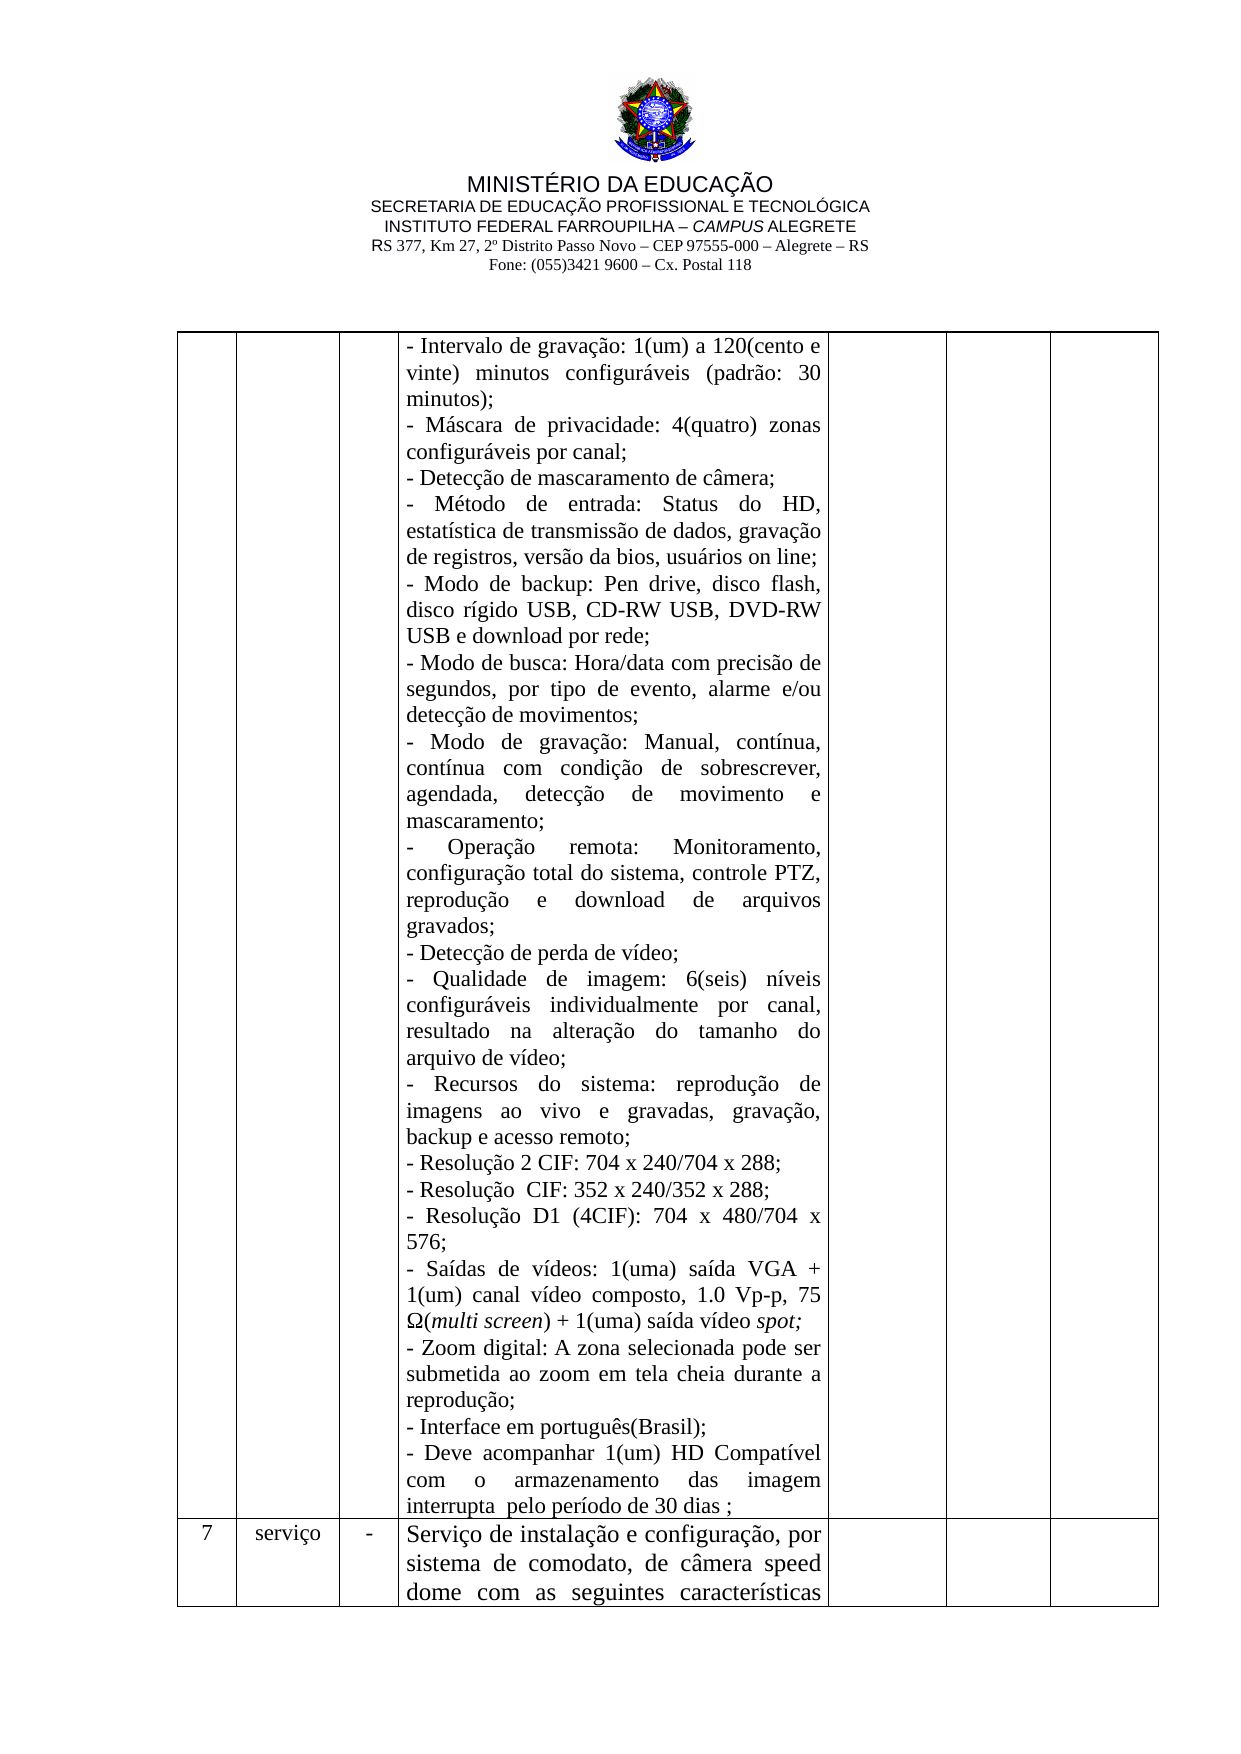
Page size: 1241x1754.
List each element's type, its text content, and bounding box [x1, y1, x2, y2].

table_cell serviço [237, 1519, 339, 1606]
table_cell - [947, 1519, 1050, 1606]
table_cell [340, 333, 398, 1518]
table_cell [1051, 333, 1158, 1518]
picture [608, 71, 697, 163]
table_cell - [1051, 1519, 1158, 1606]
table_cell - [340, 1519, 398, 1606]
table_cell [178, 333, 236, 1518]
table_cell [237, 333, 339, 1518]
table_cell 7 [178, 1519, 236, 1606]
table_cell [829, 1519, 946, 1606]
table_cell [829, 333, 946, 1518]
table_cell Serviço de instalação e configuração, por sistema de comodato, de câmera speed dome com as seguintes características [399, 1519, 828, 1606]
table_cell [947, 333, 1050, 1518]
table_cell - Intervalo de gravação: 1(um) a 120(cento e vinte) minutos configuráveis (padrão: 30 minutos); - Máscara de privacidade: 4(quatro) zonas configuráveis por canal; - Detecção de mascaramento de câmera; - Método de entrada: Status do HD, estatística de transmissão de dados, gravação de registros, versão da bios, usuários on line; - Modo de backup: Pen drive, disco flash, disco rígido USB, CD-RW USB, DVD-RW USB e download por rede; - Modo de busca: Hora/data com precisão de segundos, por tipo de evento, alarme e/ou detecção de movimentos; - Modo de gravação: Manual, contínua, contínua com condição de sobrescrever, agendada, detecção de movimento e mascaramento; - Operação remota: Monitoramento, configuração total do sistema, controle PTZ, reprodução e download de arquivos gravados; - Detecção de perda de vídeo; - Qualidade de imagem: 6(seis) níveis configuráveis individualmente por canal, resultado na alteração do tamanho do arquivo de vídeo; - Recursos do sistema: reprodução de imagens ao vivo e gravadas, gravação, backup e acesso remoto; - Resolução 2 CIF: 704 x 240/704 x 288; - Resolução CIF: 352 x 240/352 x 288; - Resolução D1 (4CIF): 704 x 480/704 x 576; - Saídas de vídeos: 1(uma) saída VGA + 1(um) canal vídeo composto, 1.0 Vp-p, 75 Ω(multi screen) + 1(uma) saída vídeo spot; - Zoom digital: A zona selecionada pode ser submetida ao zoom em tela cheia durante a reprodução; - Interface em português(Brasil); - Deve acompanhar 1(um) HD Compatível com o armazenamento das imagem interrupta pelo período de 30 dias ; [399, 333, 828, 1518]
